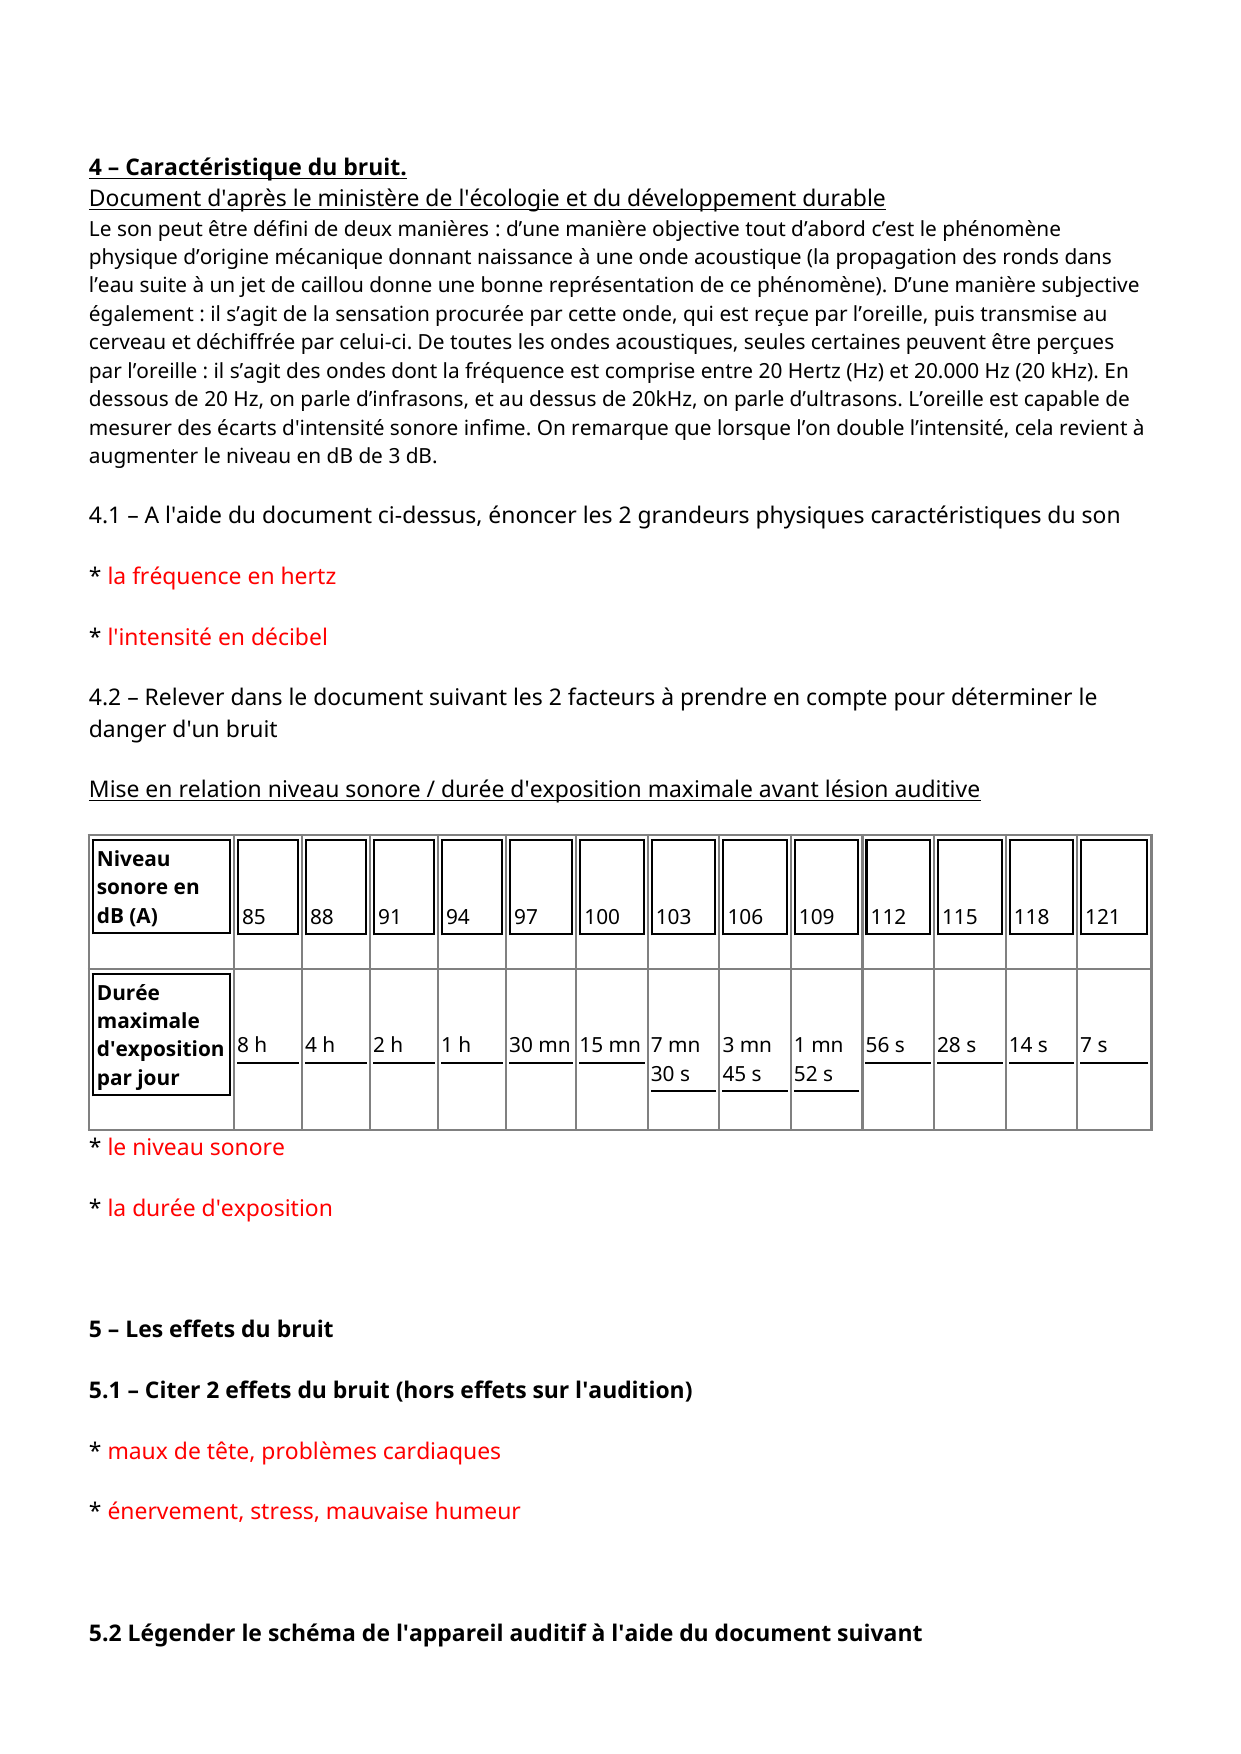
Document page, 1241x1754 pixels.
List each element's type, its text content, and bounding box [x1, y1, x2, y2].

text 5.1 – Citer 2 effets du bruit (hors effets sur l'audition) [89, 1374, 1151, 1405]
table_cell 2 h [371, 970, 437, 1129]
table_header 109 [792, 836, 861, 968]
table_header 103 [649, 836, 718, 968]
table_header 91 [371, 836, 437, 968]
text Document d'après le ministère de l'écologie et du développement durable [89, 182, 1151, 214]
table_header 100 [577, 836, 647, 968]
table_cell 8 h [235, 970, 301, 1129]
text Le son peut être défini de deux manières : d’une manière objective tout d’abord c’est le phénomène physique d’origine mécanique donnant naissance à une onde acoustique (la propagation des ronds dans l’eau suite à un jet de caillou donne une bonne représentation de ce phénomène). D’une manière subjective également : il s’agit de la sensation procurée par cette onde, qui est reçue par l’oreille, puis transmise au cerveau et déchiffrée par celui-ci. De toutes les ondes acoustiques, seules certaines peuvent être perçues par l’oreille : il s’agit des ondes dont la fréquence est comprise entre 20 Hertz (Hz) et 20.000 Hz (20 kHz). En dessous de 20 Hz, on parle d’infrasons, et au dessus de 20kHz, on parle d’ultrasons. L’oreille est capable de mesurer des écarts d'intensité sonore infime. On remarque que lorsque l’on double l’intensité, cela revient à augmenter le niveau en dB de 3 dB. [89, 214, 1151, 469]
table_header 88 [303, 836, 369, 968]
table_header 106 [720, 836, 790, 968]
table_cell 56 s [864, 970, 933, 1129]
text 4.1 – A l'aide du document ci-dessus, énoncer les 2 grandeurs physiques caractéristiques du son [89, 499, 1151, 530]
table_cell 3 mn 45 s [720, 970, 790, 1129]
text 4.2 – Relever dans le document suivant les 2 facteurs à prendre en compte pour déterminer le danger d'un bruit [89, 681, 1151, 744]
table_cell 7 s [1078, 970, 1150, 1129]
table_cell Durée maximale d'exposition par jour [90, 970, 233, 1129]
text Mise en relation niveau sonore / durée d'exposition maximale avant lésion auditive [89, 773, 1151, 804]
table_header Niveau sonore en dB (A) [90, 836, 233, 968]
text * la durée d'exposition [89, 1192, 1151, 1223]
table_header 112 [864, 836, 933, 968]
table_cell 7 mn 30 s [649, 970, 718, 1129]
text 5.2 Légender le schéma de l'appareil auditif à l'aide du document suivant [89, 1617, 1136, 1648]
table_cell 28 s [935, 970, 1005, 1129]
table_cell 14 s [1007, 970, 1076, 1129]
text * énervement, stress, mauvaise humeur [89, 1495, 1151, 1527]
table_header 121 [1078, 836, 1150, 968]
table_cell 1 mn 52 s [792, 970, 861, 1129]
text 4 – Caractéristique du bruit. [89, 151, 1151, 182]
table_header 118 [1007, 836, 1076, 968]
table_header 115 [935, 836, 1005, 968]
table_header 97 [507, 836, 575, 968]
table_cell 1 h [439, 970, 505, 1129]
text * maux de tête, problèmes cardiaques [89, 1434, 1151, 1466]
table_cell 15 mn [577, 970, 647, 1129]
table_header 94 [439, 836, 505, 968]
text * la fréquence en hertz [89, 560, 1151, 591]
table_cell 30 mn [507, 970, 575, 1129]
text * l'intensité en décibel [89, 621, 1151, 652]
text 5 – Les effets du bruit [89, 1313, 1151, 1344]
table_header 85 [235, 836, 301, 968]
table_cell 4 h [303, 970, 369, 1129]
text * le niveau sonore [89, 1131, 1151, 1162]
